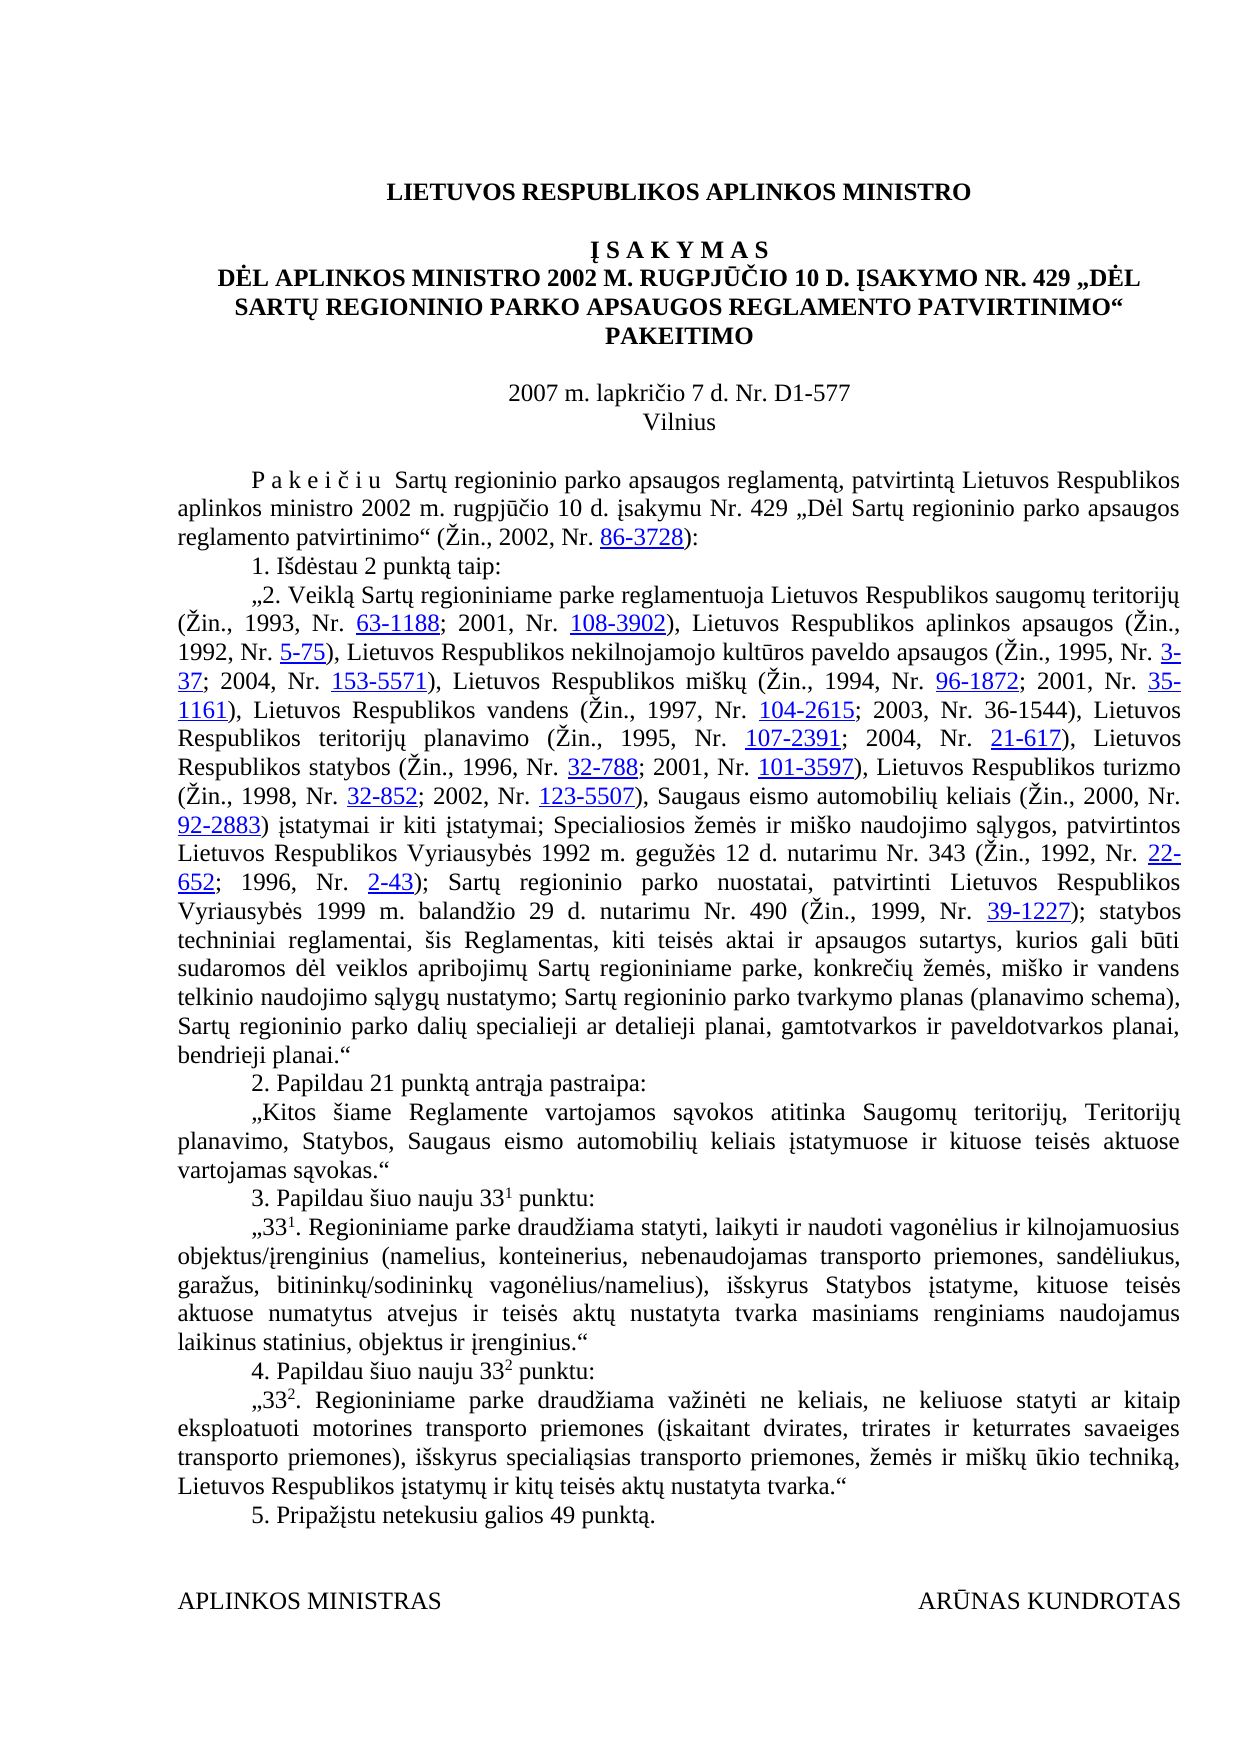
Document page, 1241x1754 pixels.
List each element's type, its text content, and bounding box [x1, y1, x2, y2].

text 2007 m. lapkričio 7 d. Nr. D1-577 [177, 378, 1181, 407]
text 1. Išdėstau 2 punktą taip: [177, 551, 1181, 580]
text DĖL APLINKOS MINISTRO 2002 M. RUGPJŪČIO 10 D. ĮSAKYMO NR. 429 „DĖL SARTŲ REGIONINIO PARKO APSAUGOS REGLAMENTO PATVIRTINIMO“ PAKEITIMO [177, 263, 1181, 350]
text 4. Papildau šiuo nauju 332 punktu: [177, 1356, 1181, 1385]
text „332. Regioniniame parke draudžiama važinėti ne keliais, ne keliuose statyti ar kitaip eksploatuoti motorines transporto priemones (įskaitant dvirates, trirates ir keturrates savaeiges transporto priemones), išskyrus specialiąsias transporto priemones, žemės ir miškų ūkio techniką, Lietuvos Respublikos įstatymų ir kitų teisės aktų nustatyta tvarka.“ [177, 1385, 1181, 1500]
text „331. Regioniniame parke draudžiama statyti, laikyti ir naudoti vagonėlius ir kilnojamuosius objektus/įrenginius (namelius, konteinerius, nebenaudojamas transporto priemones, sandėliukus, garažus, bitininkų/sodininkų vagonėlius/namelius), išskyrus Statybos įstatyme, kituose teisės aktuose numatytus atvejus ir teisės aktų nustatyta tvarka masiniams renginiams naudojamus laikinus statinius, objektus ir įrenginius.“ [177, 1212, 1181, 1356]
text „2. Veiklą Sartų regioniniame parke reglamentuoja Lietuvos Respublikos saugomų teritorijų (Žin., 1993, Nr. 63-1188; 2001, Nr. 108-3902), Lietuvos Respublikos aplinkos apsaugos (Žin., 1992, Nr. 5-75), Lietuvos Respublikos nekilnojamojo kultūros paveldo apsaugos (Žin., 1995, Nr. 3-37; 2004, Nr. 153-5571), Lietuvos Respublikos miškų (Žin., 1994, Nr. 96-1872; 2001, Nr. 35-1161), Lietuvos Respublikos vandens (Žin., 1997, Nr. 104-2615; 2003, Nr. 36-1544), Lietuvos Respublikos teritorijų planavimo (Žin., 1995, Nr. 107-2391; 2004, Nr. 21-617), Lietuvos Respublikos statybos (Žin., 1996, Nr. 32-788; 2001, Nr. 101-3597), Lietuvos Respublikos turizmo (Žin., 1998, Nr. 32-852; 2002, Nr. 123-5507), Saugaus eismo automobilių keliais (Žin., 2000, Nr. 92-2883) įstatymai ir kiti įstatymai; Specialiosios žemės ir miško naudojimo sąlygos, patvirtintos Lietuvos Respublikos Vyriausybės 1992 m. gegužės 12 d. nutarimu Nr. 343 (Žin., 1992, Nr. 22-652; 1996, Nr. 2-43); Sartų regioninio parko nuostatai, patvirtinti Lietuvos Respublikos Vyriausybės 1999 m. balandžio 29 d. nutarimu Nr. 490 (Žin., 1999, Nr. 39-1227); statybos techniniai reglamentai, šis Reglamentas, kiti teisės aktai ir apsaugos sutartys, kurios gali būti sudaromos dėl veiklos apribojimų Sartų regioniniame parke, konkrečių žemės, miško ir vandens telkinio naudojimo sąlygų nustatymo; Sartų regioninio parko tvarkymo planas (planavimo schema), Sartų regioninio parko dalių specialieji ar detalieji planai, gamtotvarkos ir paveldotvarkos planai, bendrieji planai.“ [177, 580, 1181, 1068]
text Pakeičiu Sartų regioninio parko apsaugos reglamentą, patvirtintą Lietuvos Respublikos aplinkos ministro 2002 m. rugpjūčio 10 d. įsakymu Nr. 429 „Dėl Sartų regioninio parko apsaugos reglamento patvirtinimo“ (Žin., 2002, Nr. 86-3728): [177, 465, 1181, 551]
text 5. Pripažįstu netekusiu galios 49 punktą. [177, 1500, 1181, 1528]
text Vilnius [177, 407, 1181, 436]
text „Kitos šiame Reglamente vartojamos sąvokos atitinka Saugomų teritorijų, Teritorijų planavimo, Statybos, Saugaus eismo automobilių keliais įstatymuose ir kituose teisės aktuose vartojamas sąvokas.“ [177, 1097, 1181, 1183]
text APLINKOS MINISTRAS ARŪNAS KUNDROTAS [177, 1586, 1181, 1615]
text 3. Papildau šiuo nauju 331 punktu: [177, 1183, 1181, 1212]
text LIETUVOS RESPUBLIKOS APLINKOS MINISTRO [177, 177, 1181, 206]
text Į S A K Y M A S [177, 235, 1181, 263]
text 2. Papildau 21 punktą antrąja pastraipa: [177, 1068, 1181, 1097]
